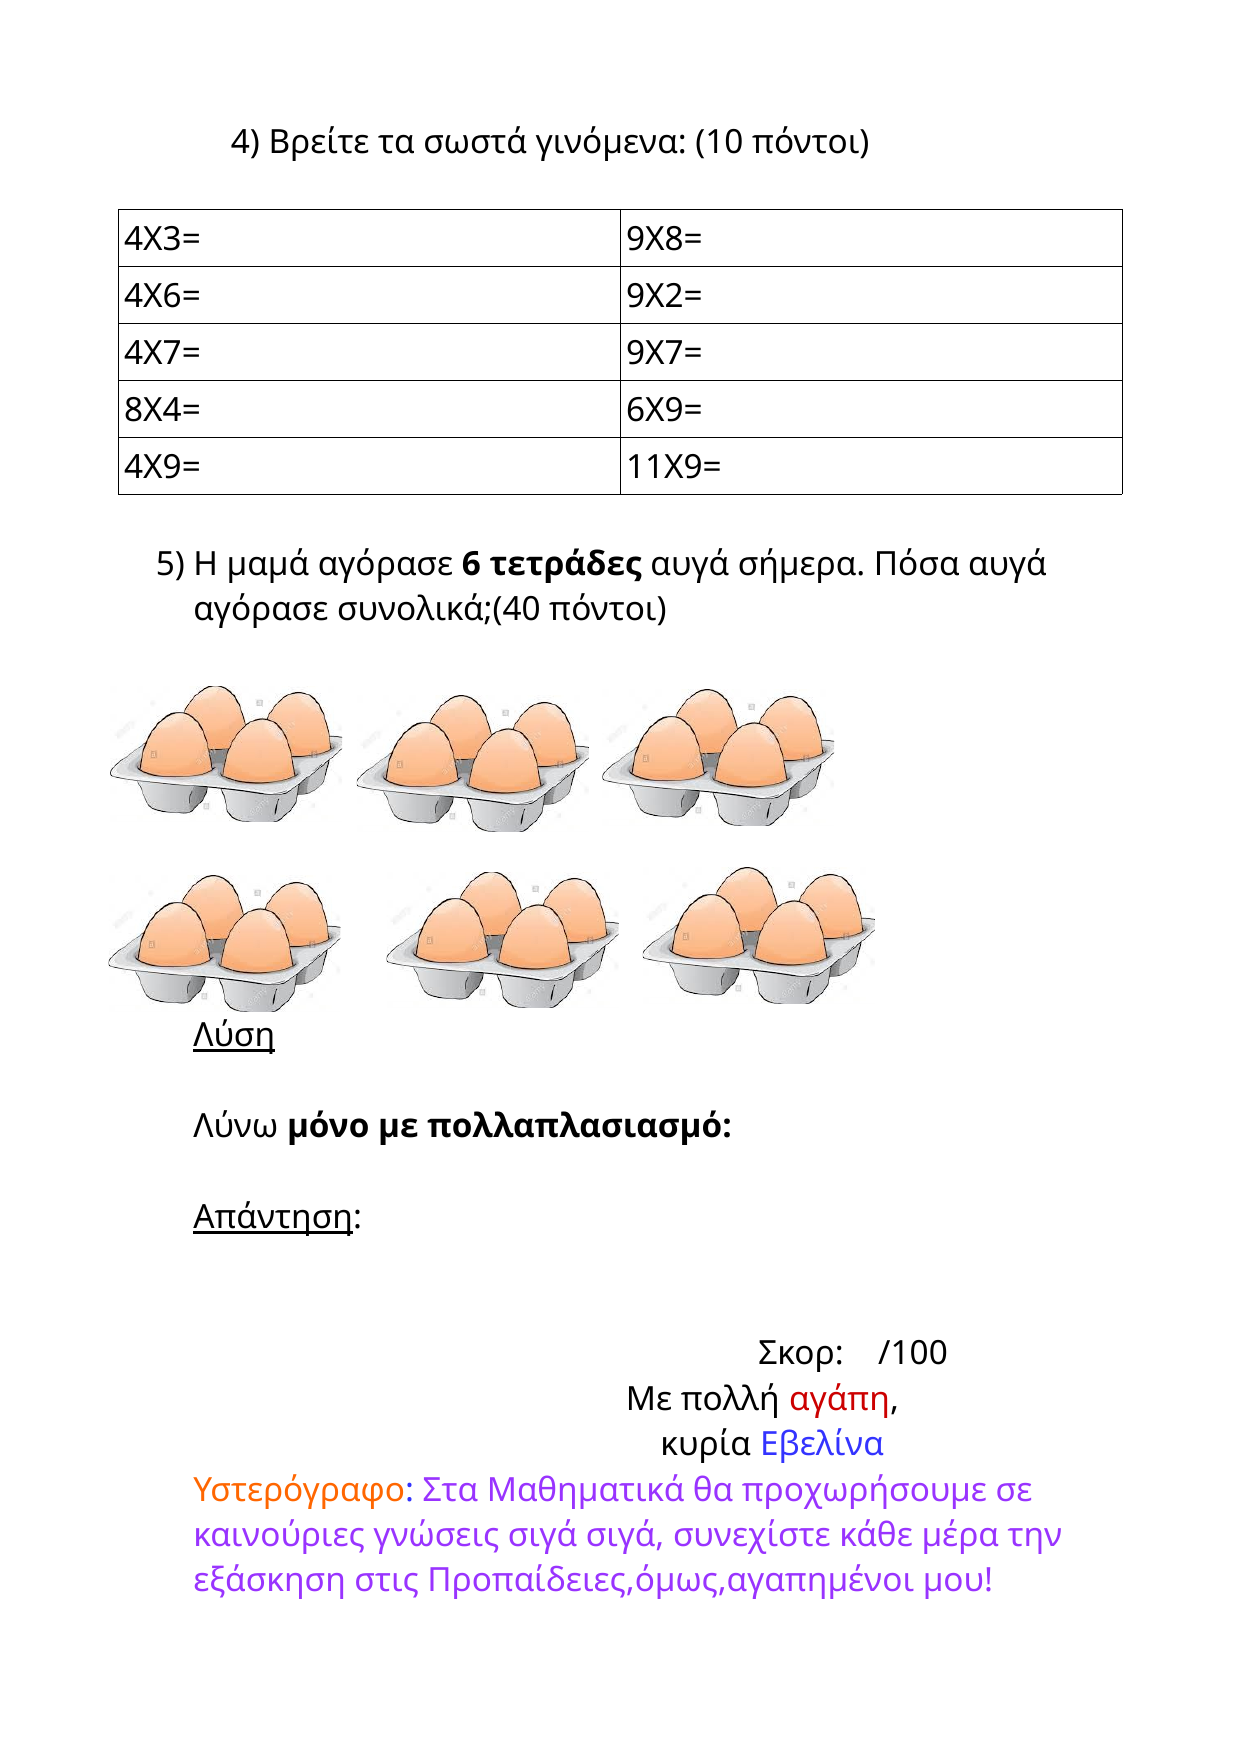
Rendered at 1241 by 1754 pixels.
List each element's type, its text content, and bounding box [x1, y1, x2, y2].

list Με πολλή αγάπη, [156, 1374, 1122, 1420]
table_cell 9Χ7= [621, 324, 1122, 380]
list Λύση [156, 676, 1122, 1057]
table_header 9Χ8= [621, 210, 1122, 266]
list Η μαμά αγόρασε 6 τετράδες αυγά σήμερα. Πόσα αυγά αγόρασε συνολικά;(40 πόντοι) [156, 539, 1122, 630]
table_cell 8Χ4= [119, 381, 620, 437]
picture [110, 686, 343, 822]
list Λύνω μόνο με πολλαπλασιασμό: [156, 1102, 1122, 1147]
picture [602, 689, 835, 826]
table_cell 4Χ6= [119, 267, 620, 323]
table_header 4Χ3= [119, 210, 620, 266]
table_cell 6Χ9= [621, 381, 1122, 437]
text Σκορ: /100 [118, 1329, 1122, 1374]
list κυρία Εβελίνα [156, 1420, 1122, 1465]
picture [108, 875, 341, 1012]
picture [642, 867, 875, 1004]
picture [386, 872, 619, 1008]
picture [356, 695, 589, 832]
table_cell 9Χ2= [621, 267, 1122, 323]
table_cell 11Χ9= [621, 438, 1122, 494]
list Απάντηση: [156, 1193, 1122, 1238]
table_cell 4Χ7= [119, 324, 620, 380]
list Υστερόγραφο: Στα Μαθηματικά θα προχωρήσουμε σε καινούριες γνώσεις σιγά σιγά, συνεχίστε κάθε μέρα την εξάσκηση στις Προπαίδειες,όμως,αγαπημένοι μου! [156, 1465, 1122, 1602]
list 4) Βρείτε τα σωστά γινόμενα: (10 πόντοι) [193, 118, 1122, 163]
table_cell 4Χ9= [119, 438, 620, 494]
